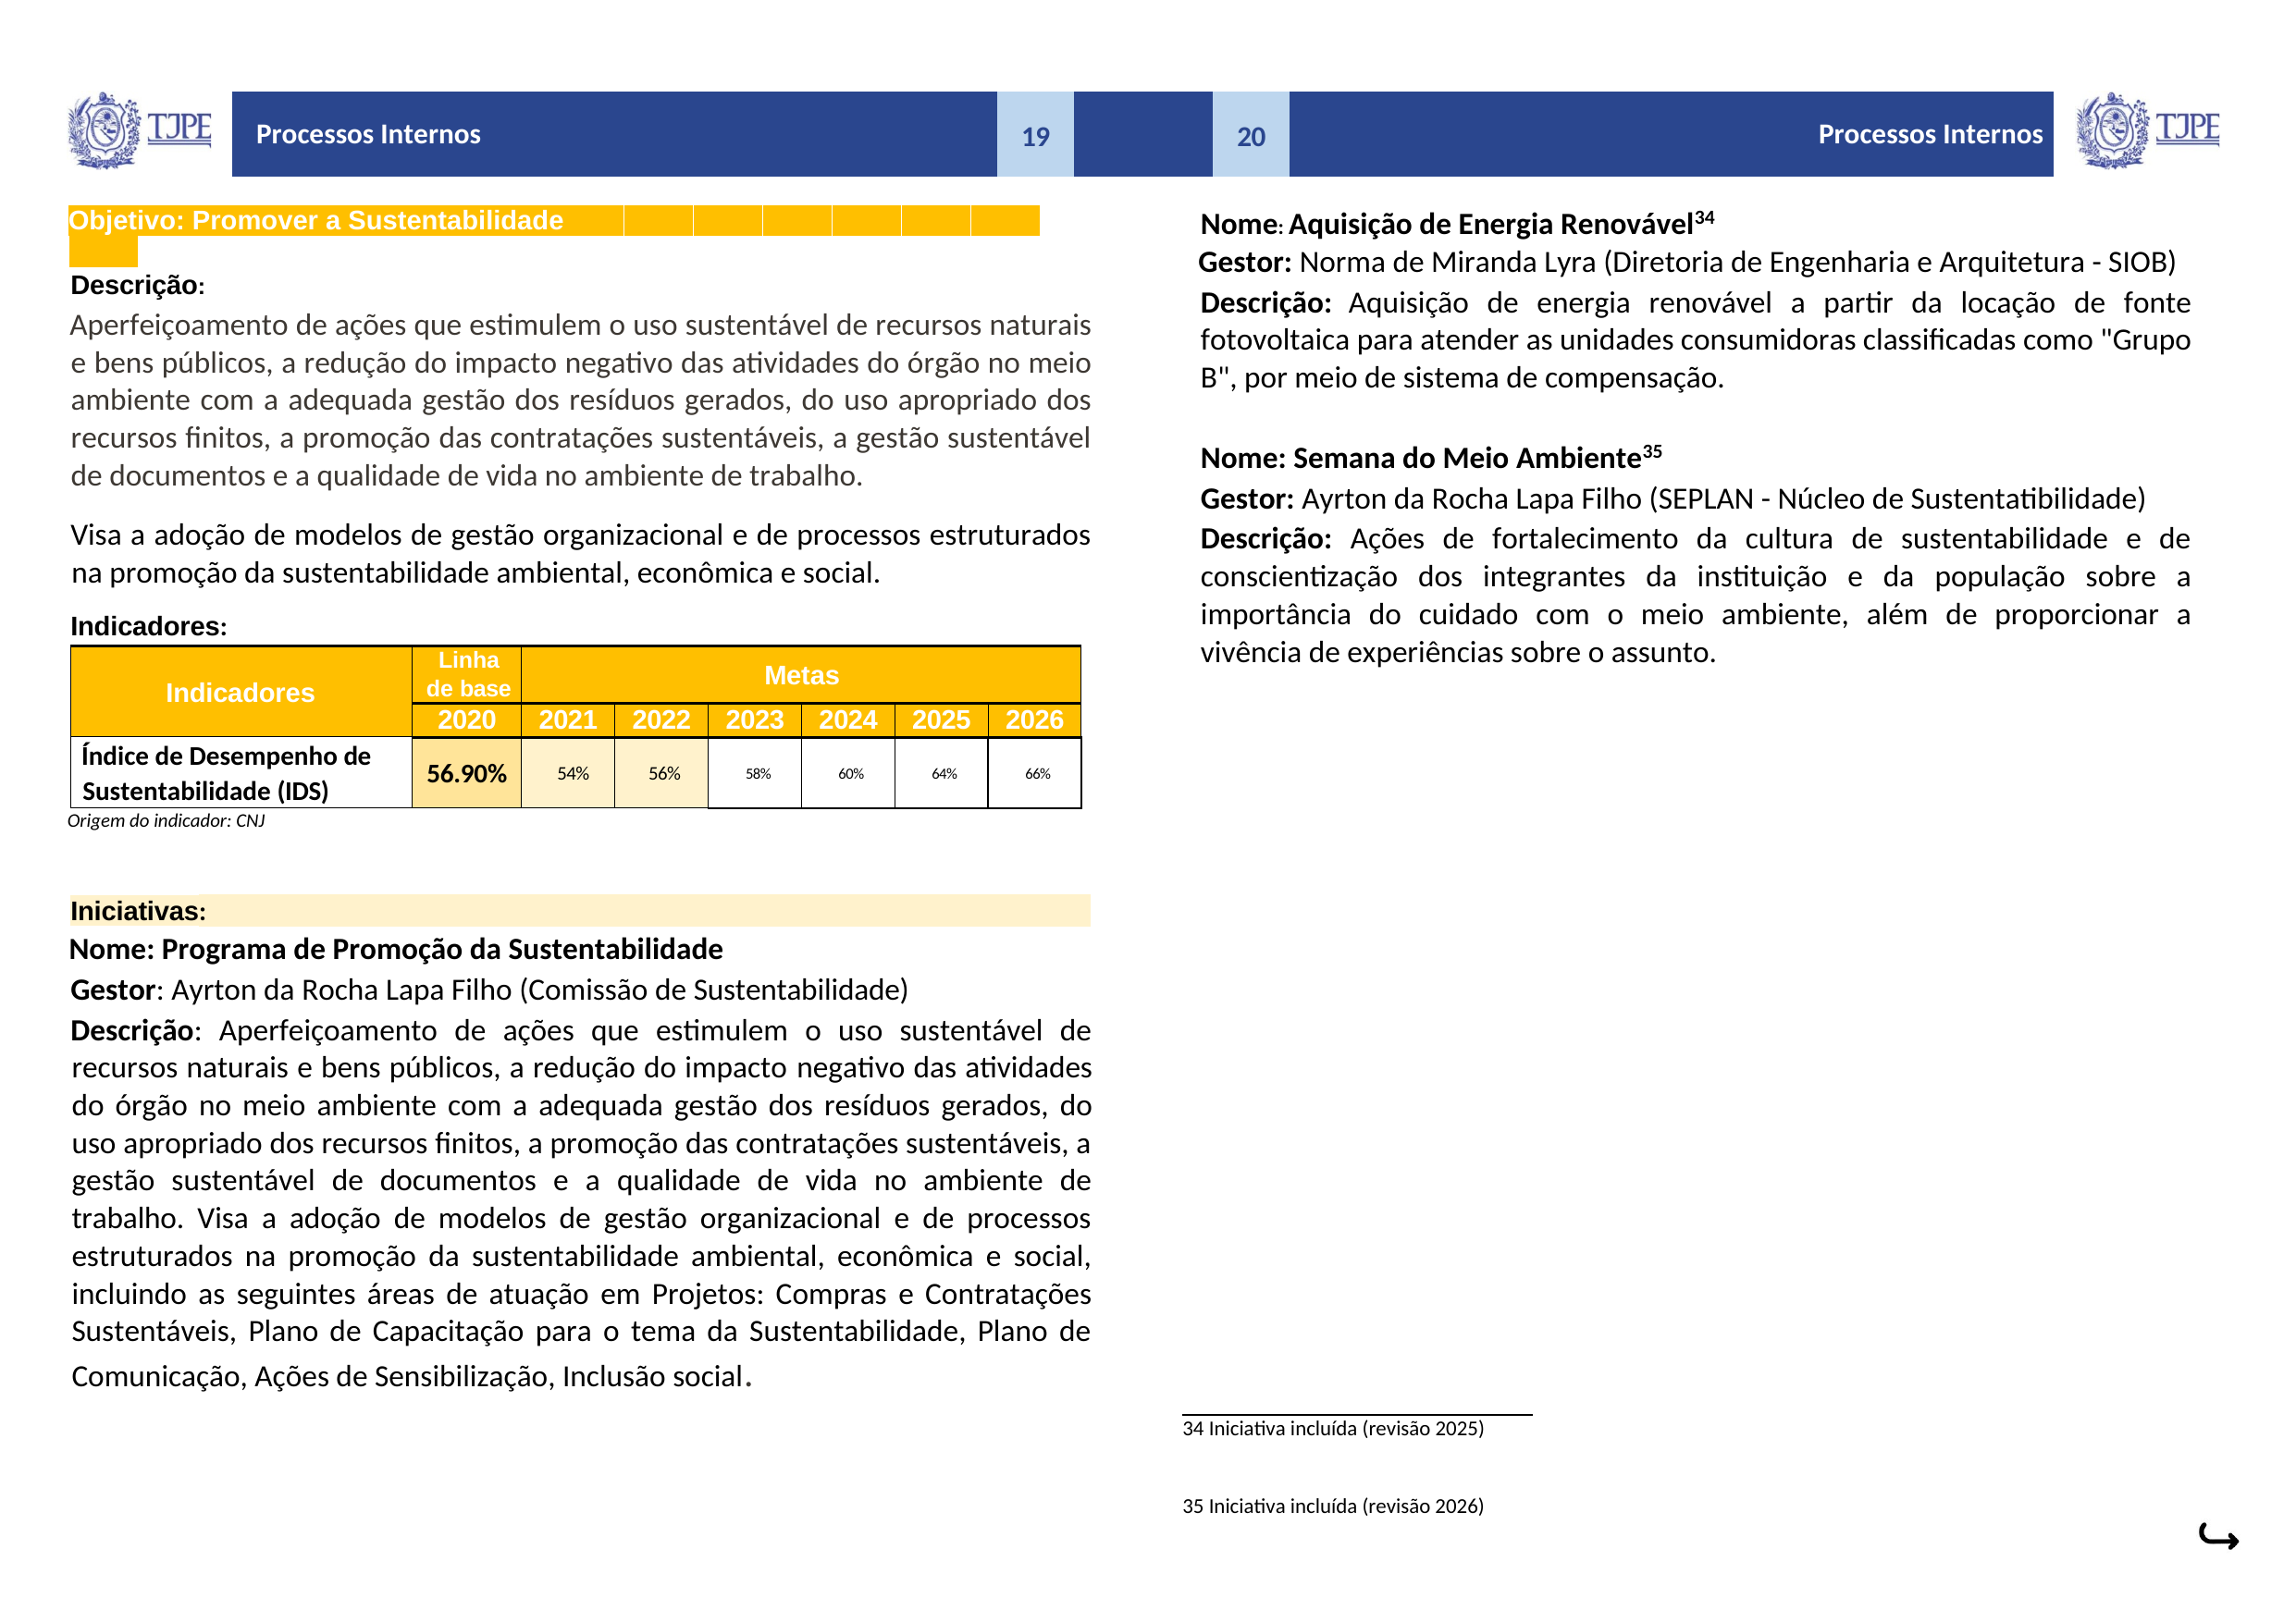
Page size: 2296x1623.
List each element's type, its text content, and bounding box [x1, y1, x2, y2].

text Descrição: Aperfeiçoamento de ações que estimulem o uso sustentável de recursos naturais e bens públicos, a redução do impacto negativo das atividades do órgão no meio ambiente com a adequada gestão dos resíduos gerados, do uso apropriado dos recursos finitos, a promoção das contratações sustentáveis, a gestão sustentável de documentos e a qualidade de vida no ambiente de trabalho. Visa a adoção de modelos de gestão organizacional e de processos estruturados na promoção da sustentabilidade ambiental, econômica e social, incluindo as seguintes áreas de atuação em Projetos: Compras e Contratações Sustentáveis, Plano de Capacitação para o tema da Sustentabilidade, Plano de Comunicação, Ações de Sensibilização, Inclusão social. [70, 1010, 1092, 1396]
table_cell 2023 [709, 705, 801, 736]
table_cell 56% [615, 739, 708, 807]
table_cell 64% [895, 739, 987, 807]
table_header Linha de base [413, 647, 521, 702]
text Descrição: Ações de fortalecimento da cultura de sustentabilidade e de conscientização dos integrantes da instituição e da população sobre a importância do cuidado com o meio ambiente, além de proporcionar a vivência de experiências sobre o assunto. [1201, 519, 2192, 670]
text Indicadores: [70, 609, 1113, 642]
text Descrição: [70, 269, 1092, 301]
text Nome: Aquisição de Energia Renovável [1201, 205, 2192, 242]
table_cell 2020 [413, 705, 521, 736]
text Iniciativa incluída (revisão 2025) [1182, 1415, 2240, 1441]
table_cell 66% [989, 739, 1080, 807]
text Gestor: Ayrton da Rocha Lapa Filho (Comissão de Sustentabilidade) [70, 970, 1092, 1008]
table_cell 2022 [615, 705, 708, 736]
table_cell 2024 [802, 705, 895, 736]
text Nome: Programa de Promoção da Sustentabilidade [68, 929, 1092, 967]
table_cell 54% [522, 739, 614, 807]
text Gestor: Ayrton da Rocha Lapa Filho (SEPLAN - Núcleo de Sustentatibilidade) [1201, 479, 2192, 517]
table_cell 60% [802, 739, 895, 807]
text Gestor: Norma de Miranda Lyra (Diretoria de Engenharia e Arquitetura - SIOB) [1198, 242, 2240, 280]
text Origem do indicador: CNJ [68, 808, 1113, 832]
text Objetivo: Promover a Sustentabilidade [68, 205, 1100, 267]
text Nome: Semana do Meio Ambiente [1201, 438, 2192, 476]
text Descrição: Aquisição de energia renovável a partir da locação de fonte fotovoltaica para atender as unidades consumidoras classificadas como "Grupo B", por meio de sistema de compensação. [1201, 283, 2192, 396]
table_cell 2021 [522, 705, 614, 736]
text Visa a adoção de modelos de gestão organizacional e de processos estruturados na promoção da sustentabilidade ambiental, econômica e social. [70, 515, 1092, 591]
text Aperfeiçoamento de ações que estimulem o uso sustentável de recursos naturais e bens públicos, a redução do impacto negativo das atividades do órgão no meio ambiente com a adequada gestão dos resíduos gerados, do uso apropriado dos recursos finitos, a promoção das contratações sustentáveis, a gestão sustentável de documentos e a qualidade de vida no ambiente de trabalho. [69, 305, 1092, 494]
table_cell 58% [709, 739, 801, 807]
table_cell 2026 [989, 705, 1080, 736]
text Iniciativa incluída (revisão 2026) [1182, 1493, 2240, 1518]
text Iniciativas: [70, 894, 1113, 927]
table_header Metas [522, 647, 1080, 702]
table_cell 56.90% [413, 739, 521, 807]
table_cell 2025 [895, 705, 988, 736]
table_cell Índice de Desempenho de Sustentabilidade (IDS) [71, 737, 412, 807]
table_header Indicadores [71, 647, 412, 736]
